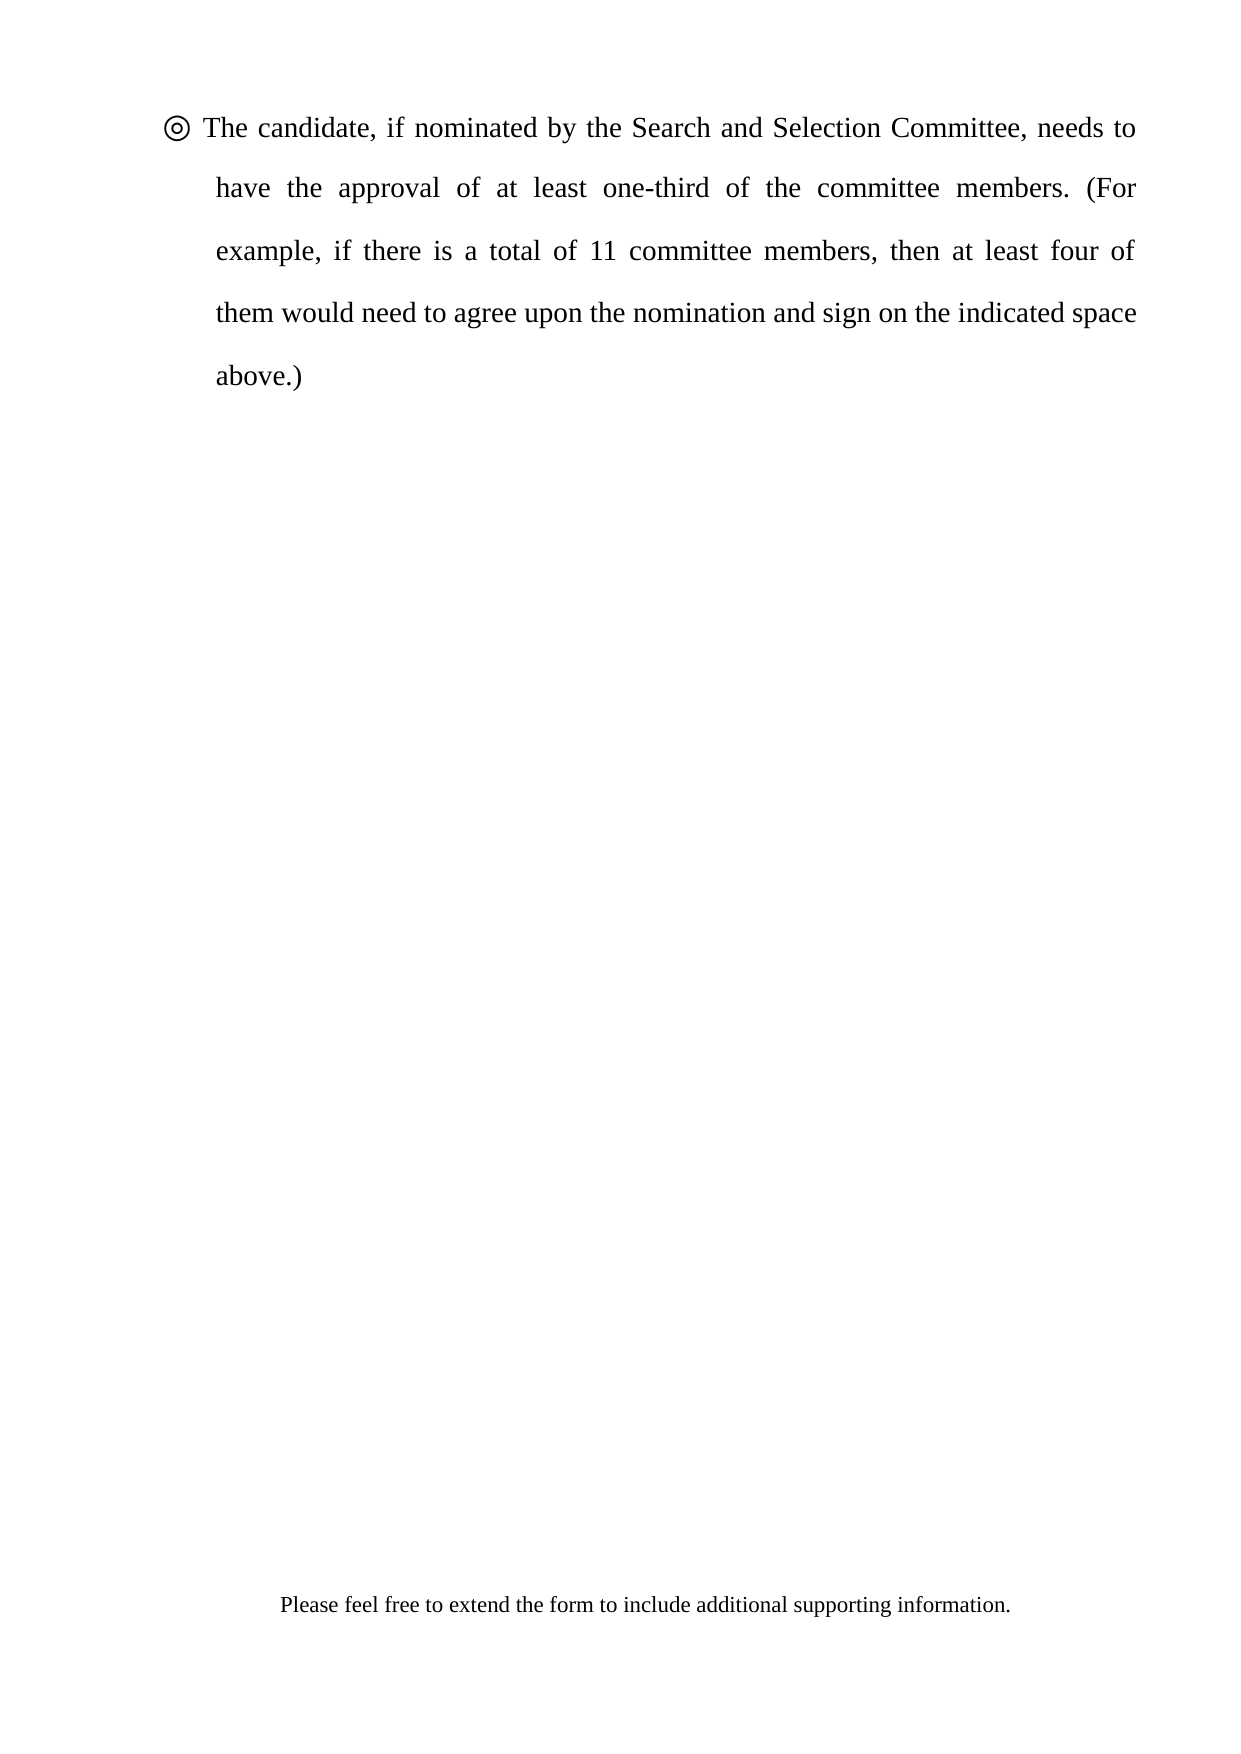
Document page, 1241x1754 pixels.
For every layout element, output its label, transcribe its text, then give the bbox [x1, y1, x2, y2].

text ◎ The candidate, if nominated by the Search and Selection Committee, needs to have the approval of at least one-third of the committee members. (For example, if there is a total of 11 committee members, then at least four of them would need to agree upon the nomination and sign on the indicated space above.) [162, 83, 1137, 396]
